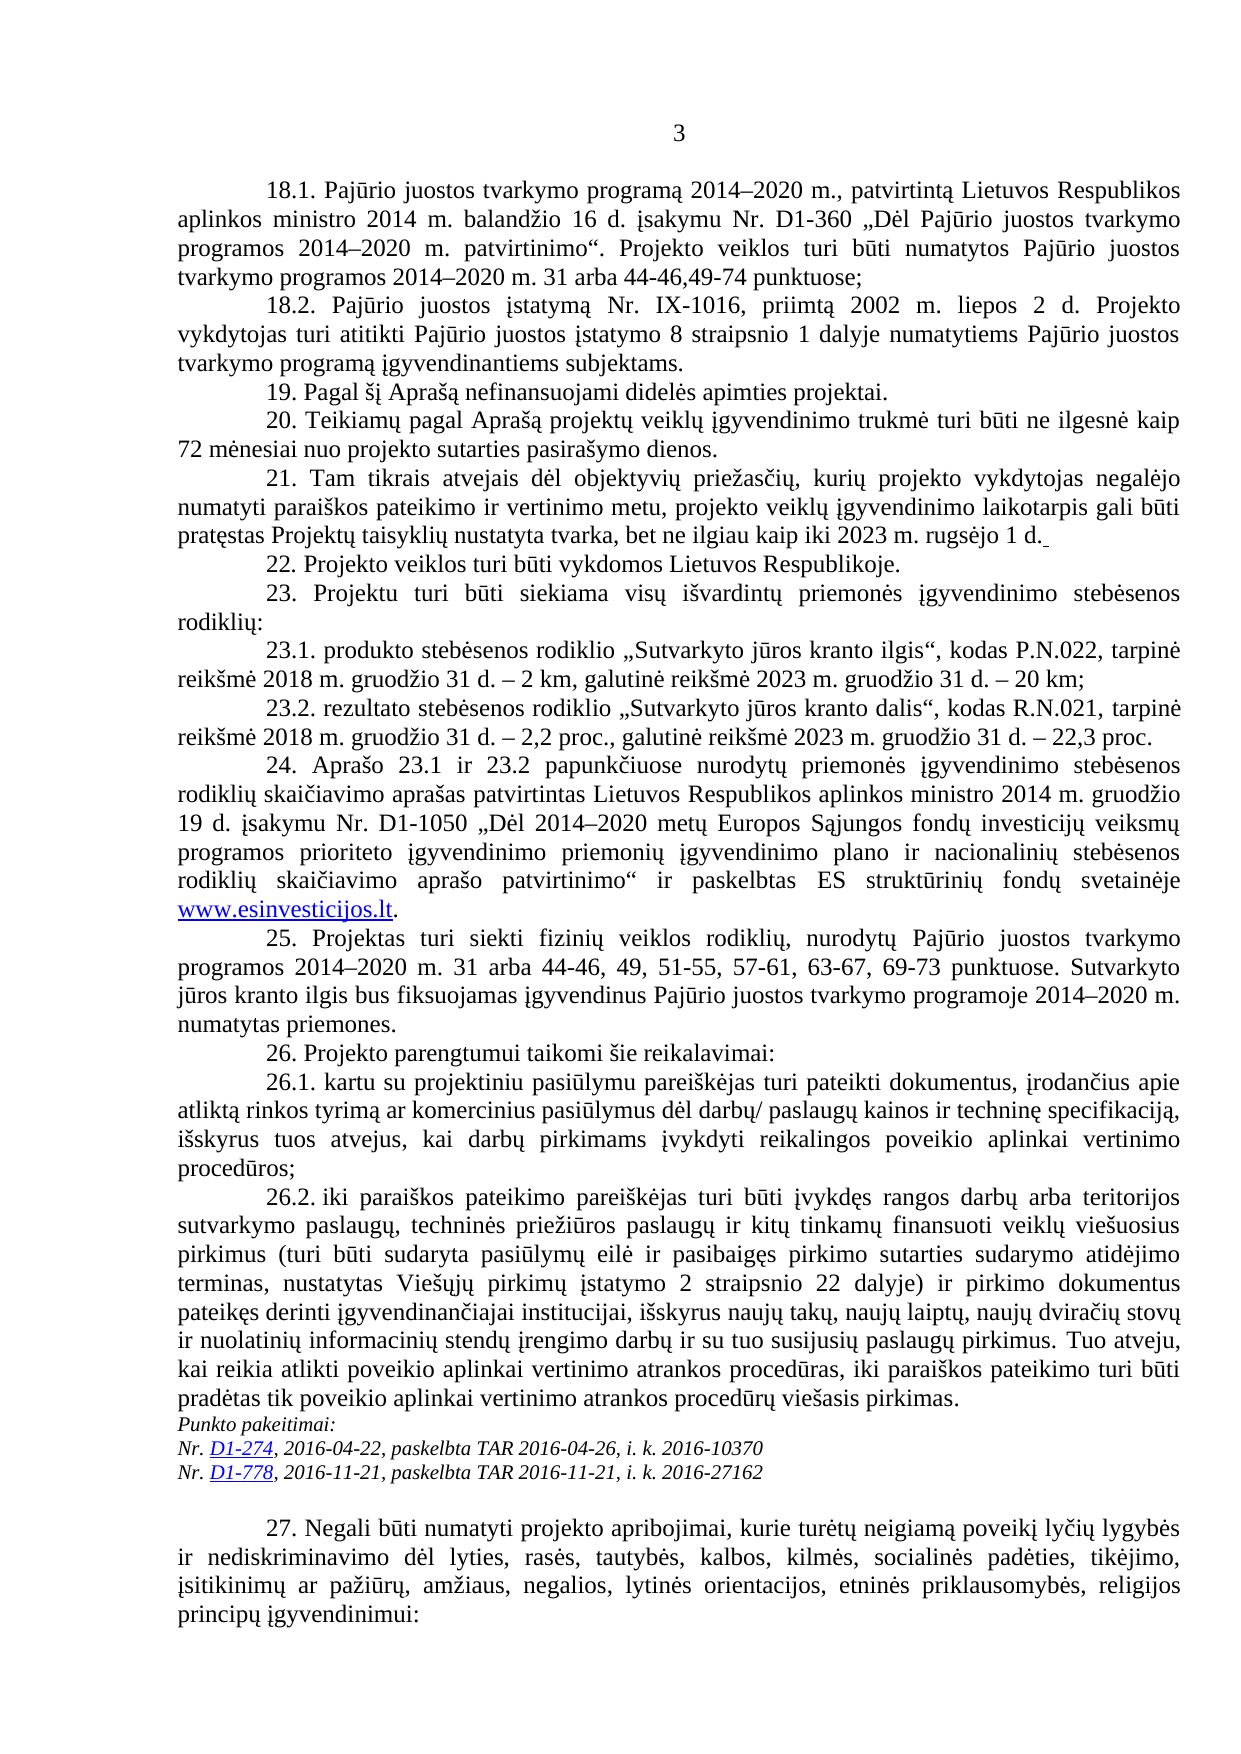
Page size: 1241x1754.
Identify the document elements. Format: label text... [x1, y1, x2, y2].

text 23. Projektu turi būti siekiama visų išvardintų priemonės įgyvendinimo stebėsenos rodiklių: [177, 578, 1181, 636]
text 26.2. iki paraiškos pateikimo pareiškėjas turi būti įvykdęs rangos darbų arba teritorijos sutvarkymo paslaugų, techninės priežiūros paslaugų ir kitų tinkamų finansuoti veiklų viešuosius pirkimus (turi būti sudaryta pasiūlymų eilė ir pasibaigęs pirkimo sutarties sudarymo atidėjimo terminas, nustatytas Viešųjų pirkimų įstatymo 2 straipsnio 22 dalyje) ir pirkimo dokumentus pateikęs derinti įgyvendinančiajai institucijai, išskyrus naujų takų, naujų laiptų, naujų dviračių stovų ir nuolatinių informacinių stendų įrengimo darbų ir su tuo susijusių paslaugų pirkimus. Tuo atveju, kai reikia atlikti poveikio aplinkai vertinimo atrankos procedūras, iki paraiškos pateikimo turi būti pradėtas tik poveikio aplinkai vertinimo atrankos procedūrų viešasis pirkimas. [177, 1182, 1181, 1412]
text 27. Negali būti numatyti projekto apribojimai, kurie turėtų neigiamą poveikį lyčių lygybės ir nediskriminavimo dėl lyties, rasės, tautybės, kalbos, kilmės, socialinės padėties, tikėjimo, įsitikinimų ar pažiūrų, amžiaus, negalios, lytinės orientacijos, etninės priklausomybės, religijos principų įgyvendinimui: [177, 1513, 1181, 1628]
text Punkto pakeitimai: [177, 1412, 1181, 1436]
text 19. Pagal šį Aprašą nefinansuojami didelės apimties projektai. [177, 377, 1181, 406]
text 23.1. produkto stebėsenos rodiklio „Sutvarkyto jūros kranto ilgis“, kodas P.N.022, tarpinė reikšmė 2018 m. gruodžio 31 d. – 2 km, galutinė reikšmė 2023 m. gruodžio 31 d. – 20 km; [177, 636, 1181, 693]
text 18.1. Pajūrio juostos tvarkymo programą 2014–2020 m., patvirtintą Lietuvos Respublikos aplinkos ministro 2014 m. balandžio 16 d. įsakymu Nr. D1-360 „Dėl Pajūrio juostos tvarkymo programos 2014–2020 m. patvirtinimo“. Projekto veiklos turi būti numatytos Pajūrio juostos tvarkymo programos 2014–2020 m. 31 arba 44-46,49-74 punktuose; [177, 176, 1181, 291]
text 21. Tam tikrais atvejais dėl objektyvių priežasčių, kurių projekto vykdytojas negalėjo numatyti paraiškos pateikimo ir vertinimo metu, projekto veiklų įgyvendinimo laikotarpis gali būti pratęstas Projektų taisyklių nustatyta tvarka, bet ne ilgiau kaip iki 2023 m. rugsėjo 1 d. [177, 463, 1181, 549]
text 26. Projekto parengtumui taikomi šie reikalavimai: [177, 1038, 1181, 1067]
text 23.2. rezultato stebėsenos rodiklio „Sutvarkyto jūros kranto dalis“, kodas R.N.021, tarpinė reikšmė 2018 m. gruodžio 31 d. – 2,2 proc., galutinė reikšmė 2023 m. gruodžio 31 d. – 22,3 proc. [177, 693, 1181, 751]
text 25. Projektas turi siekti fizinių veiklos rodiklių, nurodytų Pajūrio juostos tvarkymo programos 2014–2020 m. 31 arba 44-46, 49, 51-55, 57-61, 63-67, 69-73 punktuose. Sutvarkyto jūros kranto ilgis bus fiksuojamas įgyvendinus Pajūrio juostos tvarkymo programoje 2014–2020 m. numatytas priemones. [177, 923, 1181, 1038]
text 18.2. Pajūrio juostos įstatymą Nr. IX-1016, priimtą 2002 m. liepos 2 d. Projekto vykdytojas turi atitikti Pajūrio juostos įstatymo 8 straipsnio 1 dalyje numatytiems Pajūrio juostos tvarkymo programą įgyvendinantiems subjektams. [177, 291, 1181, 377]
text 26.1. kartu su projektiniu pasiūlymu pareiškėjas turi pateikti dokumentus, įrodančius apie atliktą rinkos tyrimą ar komercinius pasiūlymus dėl darbų/ paslaugų kainos ir techninę specifikaciją, išskyrus tuos atvejus, kai darbų pirkimams įvykdyti reikalingos poveikio aplinkai vertinimo procedūros; [177, 1067, 1181, 1182]
text 24. Aprašo 23.1 ir 23.2 papunkčiuose nurodytų priemonės įgyvendinimo stebėsenos rodiklių skaičiavimo aprašas patvirtintas Lietuvos Respublikos aplinkos ministro 2014 m. gruodžio 19 d. įsakymu Nr. D1-1050 „Dėl 2014–2020 metų Europos Sąjungos fondų investicijų veiksmų programos prioriteto įgyvendinimo priemonių įgyvendinimo plano ir nacionalinių stebėsenos rodiklių skaičiavimo aprašo patvirtinimo“ ir paskelbtas ES struktūrinių fondų svetainėje www.esinvesticijos.lt. [177, 751, 1181, 923]
text 22. Projekto veiklos turi būti vykdomos Lietuvos Respublikoje. [177, 549, 1181, 578]
text Nr. D1-274, 2016-04-22, paskelbta TAR 2016-04-26, i. k. 2016-10370 [177, 1436, 1181, 1460]
text Nr. D1-778, 2016-11-21, paskelbta TAR 2016-11-21, i. k. 2016-27162 [177, 1460, 1181, 1484]
text 20. Teikiamų pagal Aprašą projektų veiklų įgyvendinimo trukmė turi būti ne ilgesnė kaip 72 mėnesiai nuo projekto sutarties pasirašymo dienos. [177, 406, 1181, 463]
